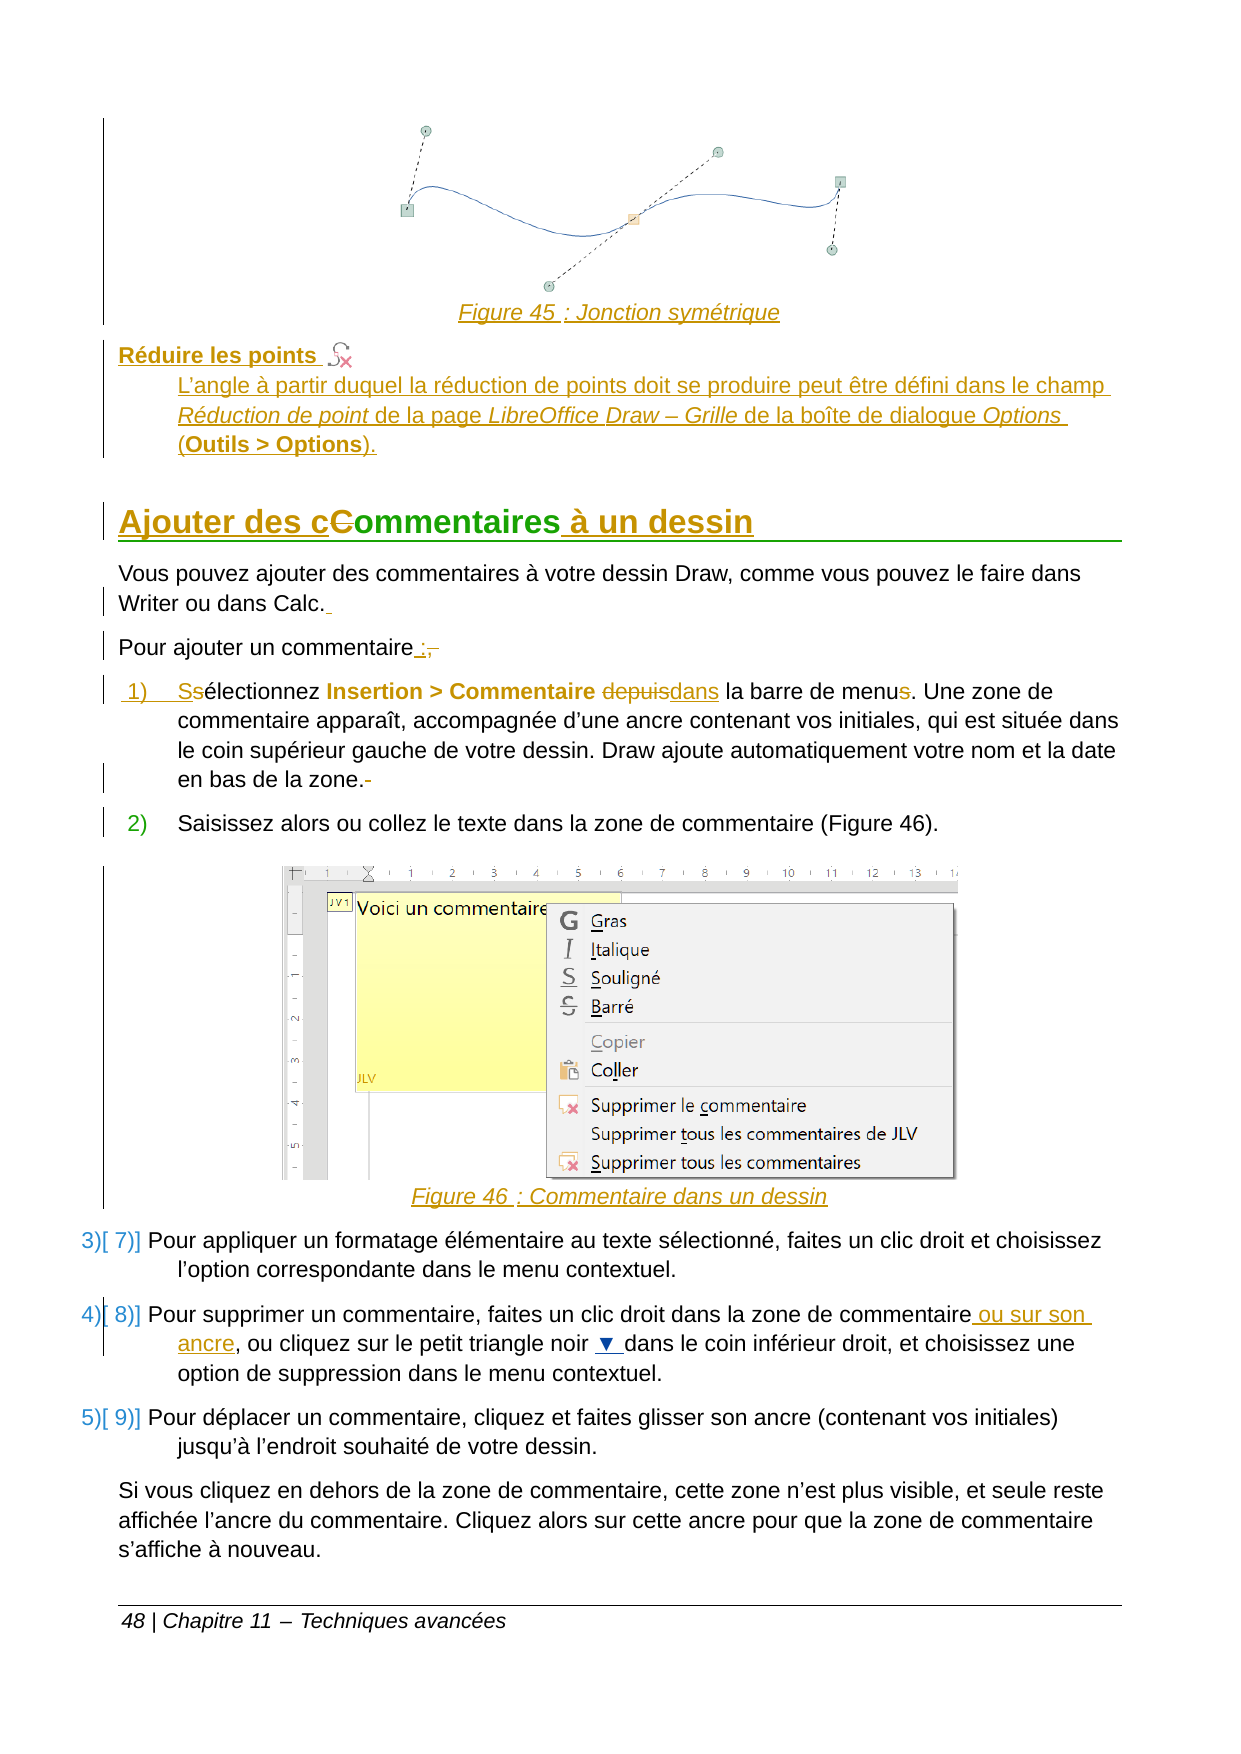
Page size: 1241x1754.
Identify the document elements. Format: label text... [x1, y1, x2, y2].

subtitle Réduire les points [118, 339, 1122, 369]
list Sélectionnez Insertion > Commentaire dans la barre de menu. Une zone de commentaire apparaît, accompagnée d’une ancre contenant vos initiales, qui est située dans le coin supérieur gauche de votre dessin. Draw ajoute automatiquement votre nom et la date en bas de la zone. [148, 675, 1122, 793]
list Pour appliquer un formatage élémentaire au texte sélectionné, faites un clic droit et choisissez l’option correspondante dans le menu contextuel. [148, 1224, 1122, 1283]
list Pour déplacer un commentaire, cliquez et faites glisser son ancre (contenant vos initiales) jusqu’à l’endroit souhaité de votre dessin. [148, 1400, 1122, 1459]
list Saisissez alors ou collez le texte dans la zone de commentaire (Figure 46). [148, 807, 1122, 837]
picture [390, 118, 850, 296]
subtitle Ajouter des commentaires à un dessin [118, 502, 1122, 540]
text Figure 46 : Commentaire dans un dessin [118, 1179, 1122, 1209]
text Vous pouvez ajouter des commentaires à votre dessin Draw, comme vous pouvez le faire dans Writer ou dans Calc. Pour ajouter un commentaire : [118, 557, 1122, 660]
list Pour supprimer un commentaire, faites un clic droit dans la zone de commentaire ou sur son ancre, ou cliquez sur le petit triangle noir ▼ dans le coin inférieur droit, et choisissez une option de suppression dans le menu contextuel. [148, 1297, 1122, 1386]
picture [282, 866, 958, 1180]
text Si vous cliquez en dehors de la zone de commentaire, cette zone n’est plus visible, et seule reste affichée l’ancre du commentaire. Cliquez alors sur cette ancre pour que la zone de commentaire s’affiche à nouveau. [118, 1474, 1122, 1562]
text Figure 45 : Jonction symétrique [118, 295, 1122, 325]
list L’angle à partir duquel la réduction de points doit se produire peut être défini dans le champ Réduction de point de la page LibreOffice Draw – Grille de la boîte de dialogue Options (Outils > Options). [177, 369, 1122, 457]
